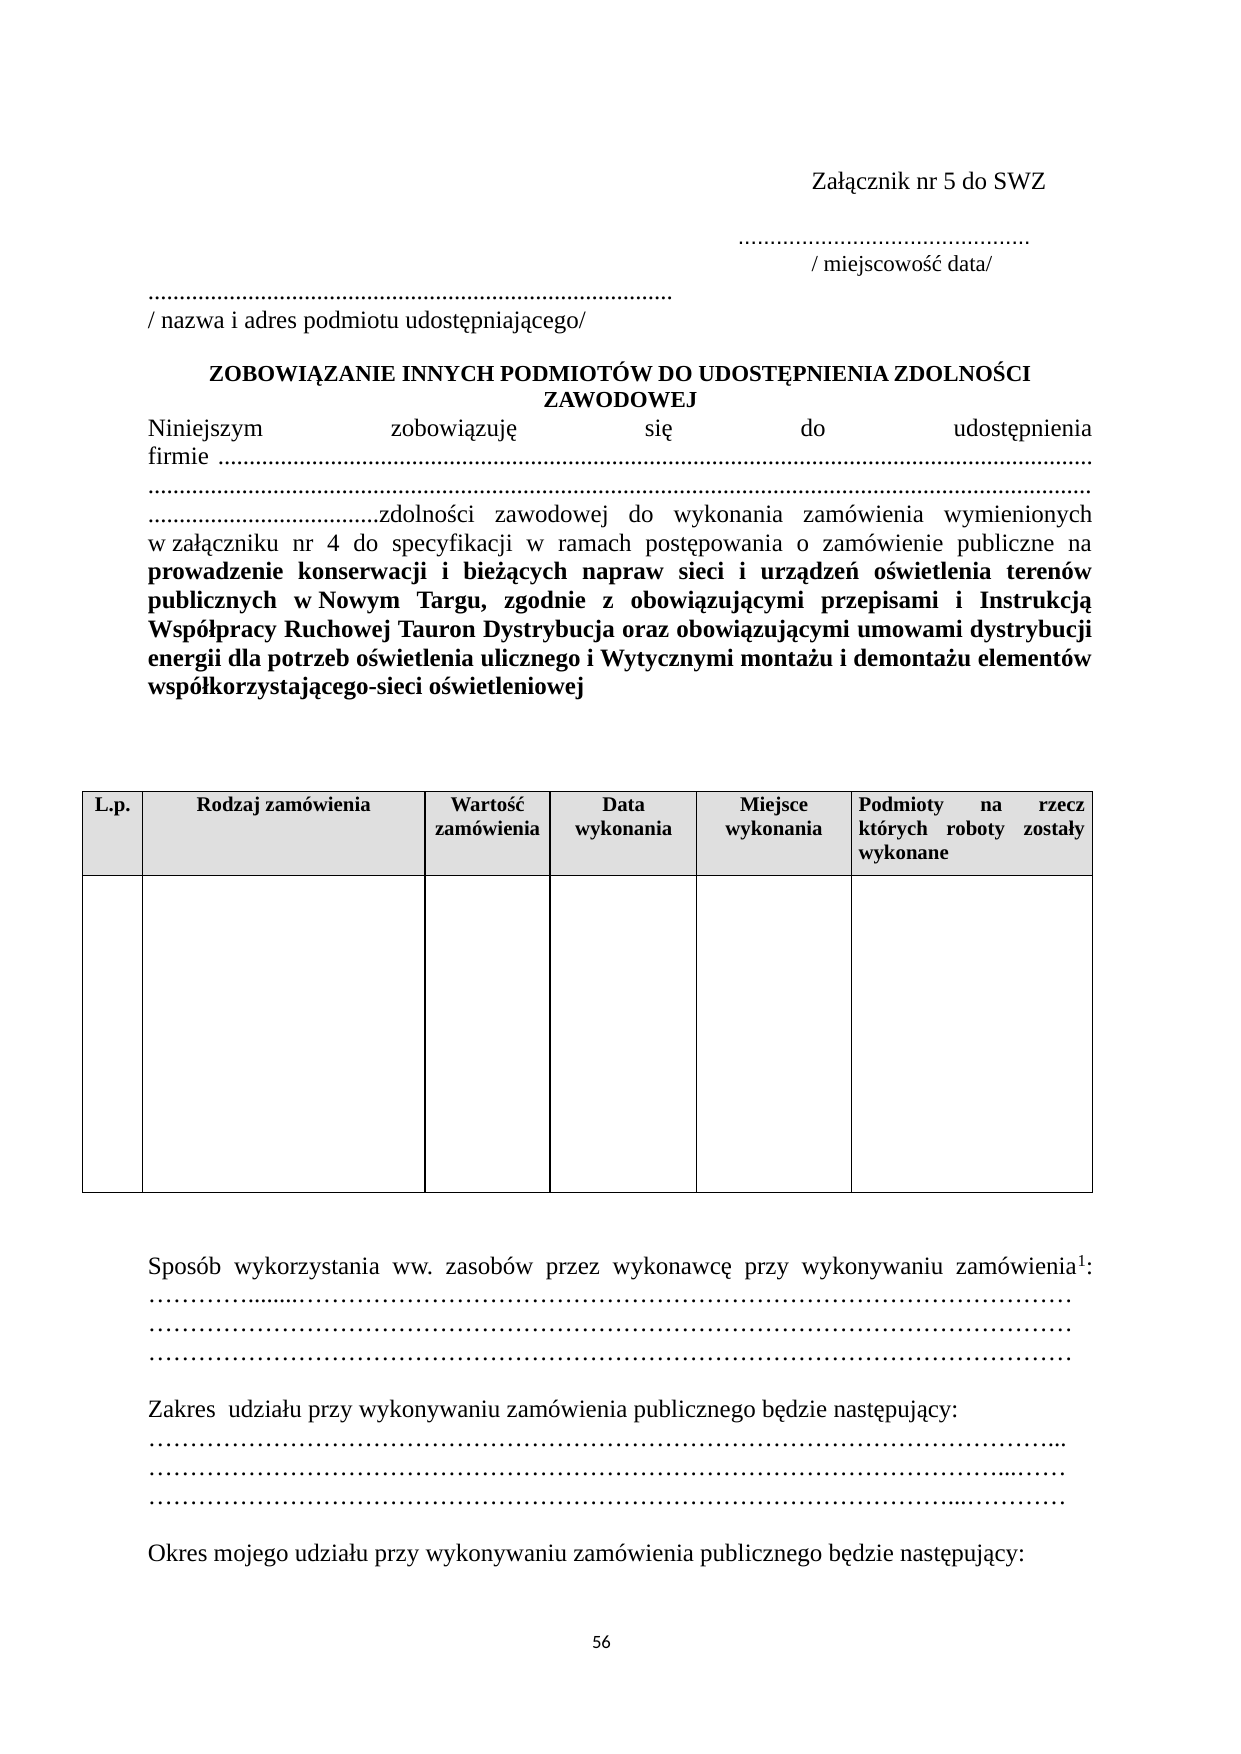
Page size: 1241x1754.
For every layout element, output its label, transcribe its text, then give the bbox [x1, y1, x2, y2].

text / nazwa i adres podmiotu udostępniającego/ [148, 305, 1093, 333]
text Niniejszym zobowiązuję się do udostępnienia firmie ........................................................................................................................................................................................................................................................................................................................................zdolności zawodowej do wykonania zamówienia wymienionych w załączniku nr 4 do specyfikacji w ramach postępowania o zamówienie publiczne na prowadzenie konserwacji i bieżących napraw sieci i urządzeń oświetlenia terenów publicznych w Nowym Targu, zgodnie z obowiązującymi przepisami i Instrukcją Współpracy Ruchowej Tauron Dystrybucja oraz obowiązującymi umowami dystrybucji energii dla potrzeb oświetlenia ulicznego i Wytycznymi montażu i demontażu elementów współkorzystającego-sieci oświetleniowej [148, 413, 1093, 700]
table_header Miejsce wykonania [697, 792, 851, 875]
table_cell [551, 876, 696, 1192]
text Załącznik nr 5 do SWZ [811, 166, 1093, 194]
table_cell [852, 876, 1092, 1192]
table_cell [426, 876, 549, 1192]
text Sposób wykorzystania ww. zasobów przez wykonawcę przy wykonywaniu zamówienia1: …………........………………………………………………………………………………… [148, 1251, 1093, 1308]
text Zakres udziału przy wykonywaniu zamówienia publicznego będzie następujący: [148, 1394, 1093, 1423]
table_header Data wykonania [551, 792, 696, 875]
table_header Rodzaj zamówienia [143, 792, 424, 875]
table_header Wartość zamówienia [426, 792, 549, 875]
text ……………………………………………………………………………………...………… [148, 1481, 1093, 1509]
text ………………………………………………………………………………………………… [148, 1337, 1093, 1366]
text .................................................................................... [148, 276, 1093, 305]
text / miejscowość data/ [738, 250, 1093, 276]
text .............................................. [148, 223, 1093, 250]
table_cell [143, 876, 424, 1192]
text ………………………………………………………………………………………………… [148, 1308, 1093, 1337]
table_cell [83, 876, 142, 1192]
table_cell [697, 876, 851, 1192]
text ………………………………………………………………………………………………... [148, 1423, 1093, 1452]
text ZOBOWIĄZANIE INNYCH PODMIOTÓW DO UDOSTĘPNIENIA ZDOLNOŚCI ZAWODOWEJ [148, 360, 1093, 413]
text Okres mojego udziału przy wykonywaniu zamówienia publicznego będzie następujący: [148, 1538, 1093, 1567]
text …………………………………………………………………………………………...…… [148, 1452, 1093, 1481]
table_header L.p. [83, 792, 142, 875]
table_header Podmioty na rzecz których roboty zostały wykonane [852, 792, 1092, 875]
